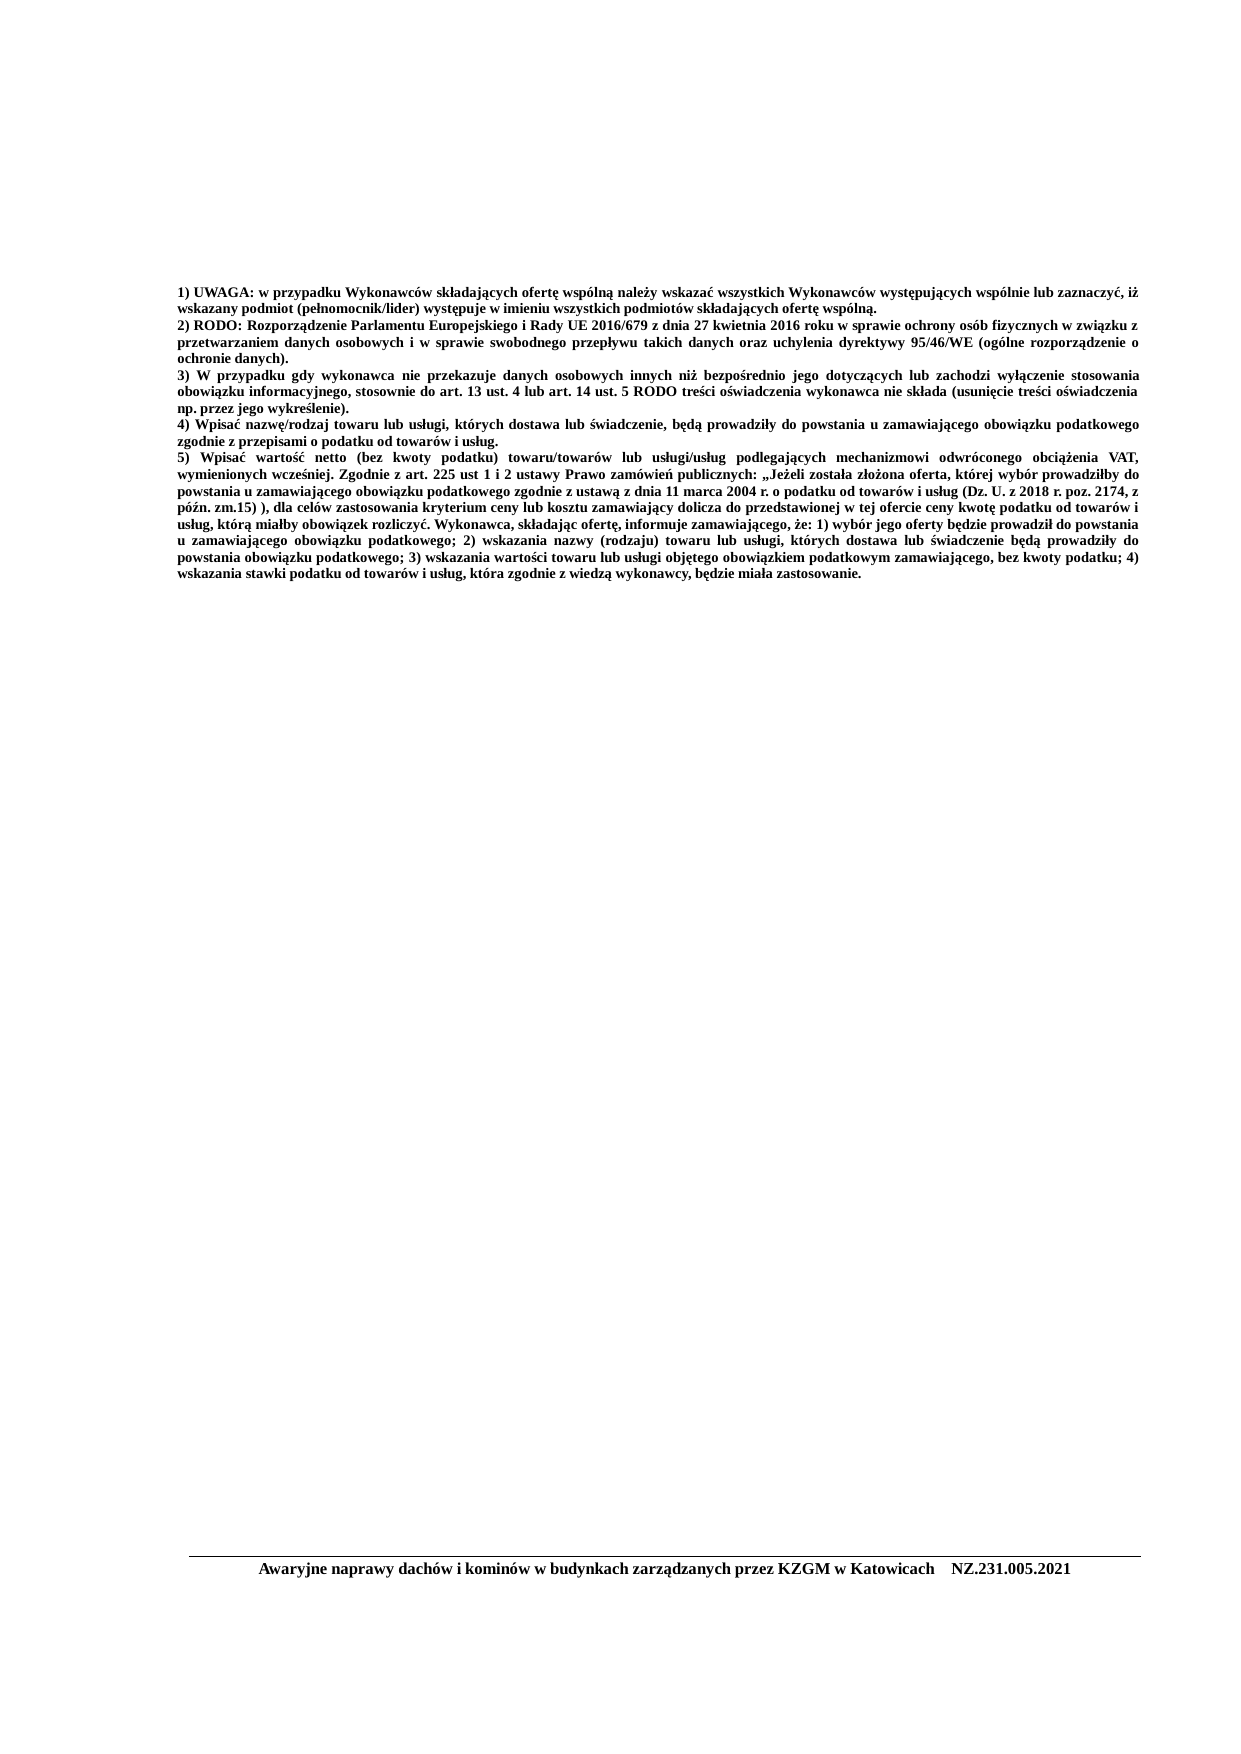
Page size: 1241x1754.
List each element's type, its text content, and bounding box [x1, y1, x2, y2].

list 1) UWAGA: w przypadku Wykonawców składających ofertę wspólną należy wskazać wszystkich Wykonawców występujących wspólnie lub zaznaczyć, iż wskazany podmiot (pełnomocnik/lider) występuje w imieniu wszystkich podmiotów składających ofertę wspólną. [177, 284, 1141, 317]
list 5) Wpisać wartość netto (bez kwoty podatku) towaru/towarów lub usługi/usług podlegających mechanizmowi odwróconego obciążenia VAT, wymienionych wcześniej. Zgodnie z art. 225 ust 1 i 2 ustawy Prawo zamówień publicznych: „Jeżeli została złożona oferta, której wybór prowadziłby do powstania u zamawiającego obowiązku podatkowego zgodnie z ustawą z dnia 11 marca 2004 r. o podatku od towarów i usług (Dz. U. z 2018 r. poz. 2174, z późn. zm.15) ), dla celów zastosowania kryterium ceny lub kosztu zamawiający dolicza do przedstawionej w tej ofercie ceny kwotę podatku od towarów i usług, którą miałby obowiązek rozliczyć. Wykonawca, składając ofertę, informuje zamawiającego, że: 1) wybór jego oferty będzie prowadził do powstania u zamawiającego obowiązku podatkowego; 2) wskazania nazwy (rodzaju) towaru lub usługi, których dostawa lub świadczenie będą prowadziły do powstania obowiązku podatkowego; 3) wskazania wartości towaru lub usługi objętego obowiązkiem podatkowym zamawiającego, bez kwoty podatku; 4) wskazania stawki podatku od towarów i usług, która zgodnie z wiedzą wykonawcy, będzie miała zastosowanie. [177, 449, 1141, 582]
list 3) W przypadku gdy wykonawca nie przekazuje danych osobowych innych niż bezpośrednio jego dotyczących lub zachodzi wyłączenie stosowania obowiązku informacyjnego, stosownie do art. 13 ust. 4 lub art. 14 ust. 5 RODO treści oświadczenia wykonawca nie składa (usunięcie treści oświadczenia np. przez jego wykreślenie). [177, 367, 1141, 416]
list 4) Wpisać nazwę/rodzaj towaru lub usługi, których dostawa lub świadczenie, będą prowadziły do powstania u zamawiającego obowiązku podatkowego zgodnie z przepisami o podatku od towarów i usług. [177, 416, 1141, 449]
list 2) RODO: Rozporządzenie Parlamentu Europejskiego i Rady UE 2016/679 z dnia 27 kwietnia 2016 roku w sprawie ochrony osób fizycznych w związku z przetwarzaniem danych osobowych i w sprawie swobodnego przepływu takich danych oraz uchylenia dyrektywy 95/46/WE (ogólne rozporządzenie o ochronie danych). [177, 317, 1141, 367]
